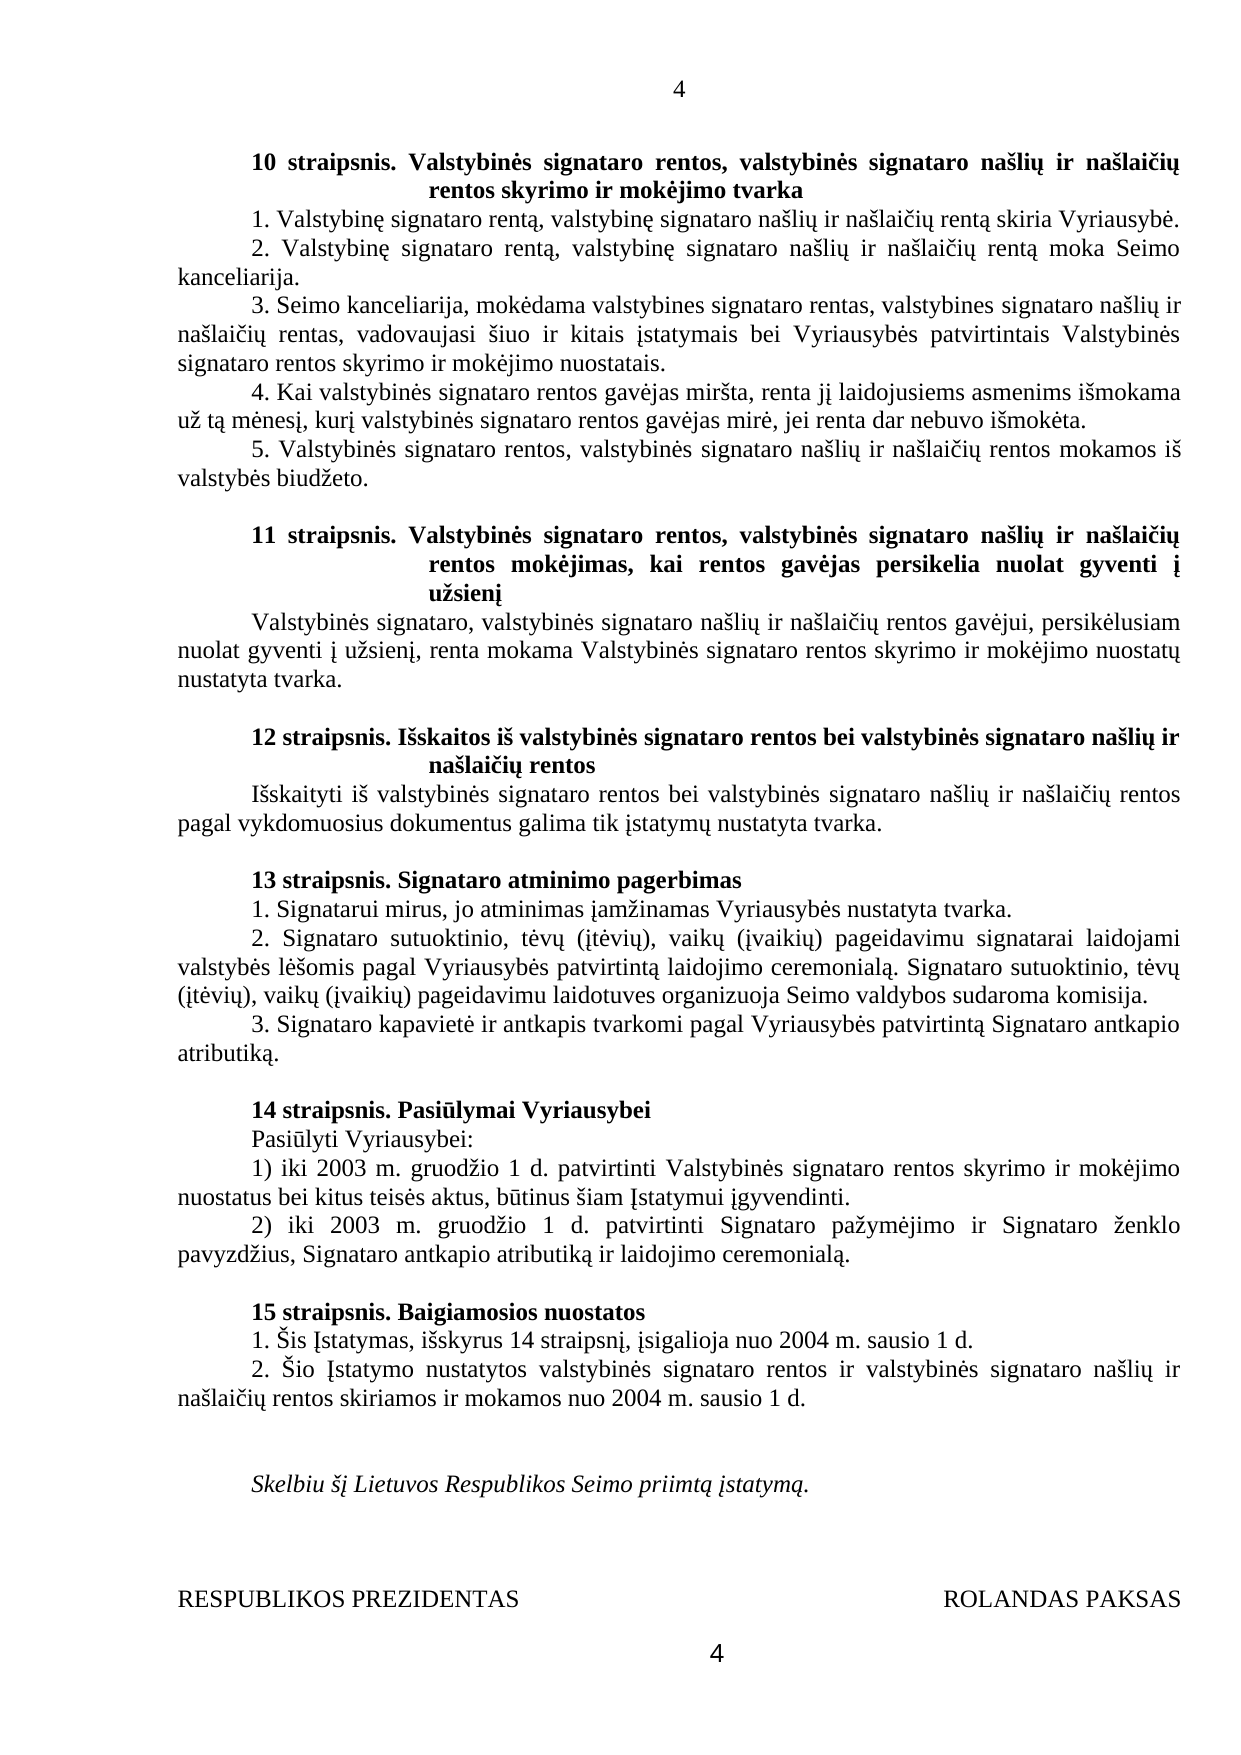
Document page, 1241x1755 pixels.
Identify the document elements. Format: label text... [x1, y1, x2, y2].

text 1. Valstybinę signataro rentą, valstybinę signataro našlių ir našlaičių rentą skiria Vyriausybė. [177, 204, 1181, 233]
text 5. Valstybinės signataro rentos, valstybinės signataro našlių ir našlaičių rentos mokamos iš valstybės biudžeto. [177, 434, 1181, 492]
text 2) iki 2003 m. gruodžio 1 d. patvirtinti Signataro pažymėjimo ir Signataro ženklo pavyzdžius, Signataro antkapio atributiką ir laidojimo ceremonialą. [177, 1211, 1181, 1268]
text 12 straipsnis. Išskaitos iš valstybinės signataro rentos bei valstybinės signataro našlių ir našlaičių rentos [251, 722, 1181, 779]
text 1. Signatarui mirus, jo atminimas įamžinamas Vyriausybės nustatyta tvarka. [177, 894, 1181, 923]
text 10 straipsnis. Valstybinės signataro rentos, valstybinės signataro našlių ir našlaičių rentos skyrimo ir mokėjimo tvarka [251, 147, 1181, 204]
text Skelbiu šį Lietuvos Respublikos Seimo priimtą įstatymą. [177, 1469, 1181, 1498]
text 1) iki 2003 m. gruodžio 1 d. patvirtinti Valstybinės signataro rentos skyrimo ir mokėjimo nuostatus bei kitus teisės aktus, būtinus šiam Įstatymui įgyvendinti. [177, 1153, 1181, 1211]
text 2. Šio Įstatymo nustatytos valstybinės signataro rentos ir valstybinės signataro našlių ir našlaičių rentos skiriamos ir mokamos nuo 2004 m. sausio 1 d. [177, 1354, 1181, 1412]
text 1. Šis Įstatymas, išskyrus 14 straipsnį, įsigalioja nuo 2004 m. sausio 1 d. [177, 1326, 1181, 1354]
text 2. Valstybinę signataro rentą, valstybinę signataro našlių ir našlaičių rentą moka Seimo kanceliarija. [177, 233, 1181, 291]
text 4. Kai valstybinės signataro rentos gavėjas miršta, renta jį laidojusiems asmenims išmokama už tą mėnesį, kurį valstybinės signataro rentos gavėjas mirė, jei renta dar nebuvo išmokėta. [177, 377, 1181, 434]
text Pasiūlyti Vyriausybei: [177, 1124, 1181, 1153]
text 3. Seimo kanceliarija, mokėdama valstybines signataro rentas, valstybines signataro našlių ir našlaičių rentas, vadovaujasi šiuo ir kitais įstatymais bei Vyriausybės patvirtintais Valstybinės signataro rentos skyrimo ir mokėjimo nuostatais. [177, 291, 1181, 377]
text 14 straipsnis. Pasiūlymai Vyriausybei [177, 1096, 1181, 1124]
text RESPUBLIKOS PREZIDENTAS ROLANDAS PAKSAS [177, 1584, 1181, 1613]
text 15 straipsnis. Baigiamosios nuostatos [177, 1297, 1181, 1326]
text Išskaityti iš valstybinės signataro rentos bei valstybinės signataro našlių ir našlaičių rentos pagal vykdomuosius dokumentus galima tik įstatymų nustatyta tvarka. [177, 779, 1181, 837]
text 3. Signataro kapavietė ir antkapis tvarkomi pagal Vyriausybės patvirtintą Signataro antkapio atributiką. [177, 1009, 1181, 1067]
text 11 straipsnis. Valstybinės signataro rentos, valstybinės signataro našlių ir našlaičių rentos mokėjimas, kai rentos gavėjas persikelia nuolat gyventi į užsienį [251, 521, 1181, 607]
text 2. Signataro sutuoktinio, tėvų (įtėvių), vaikų (įvaikių) pageidavimu signatarai laidojami valstybės lėšomis pagal Vyriausybės patvirtintą laidojimo ceremonialą. Signataro sutuoktinio, tėvų (įtėvių), vaikų (įvaikių) pageidavimu laidotuves organizuoja Seimo valdybos sudaroma komisija. [177, 923, 1181, 1009]
text Valstybinės signataro, valstybinės signataro našlių ir našlaičių rentos gavėjui, persikėlusiam nuolat gyventi į užsienį, renta mokama Valstybinės signataro rentos skyrimo ir mokėjimo nuostatų nustatyta tvarka. [177, 607, 1181, 693]
text 13 straipsnis. Signataro atminimo pagerbimas [177, 866, 1181, 894]
